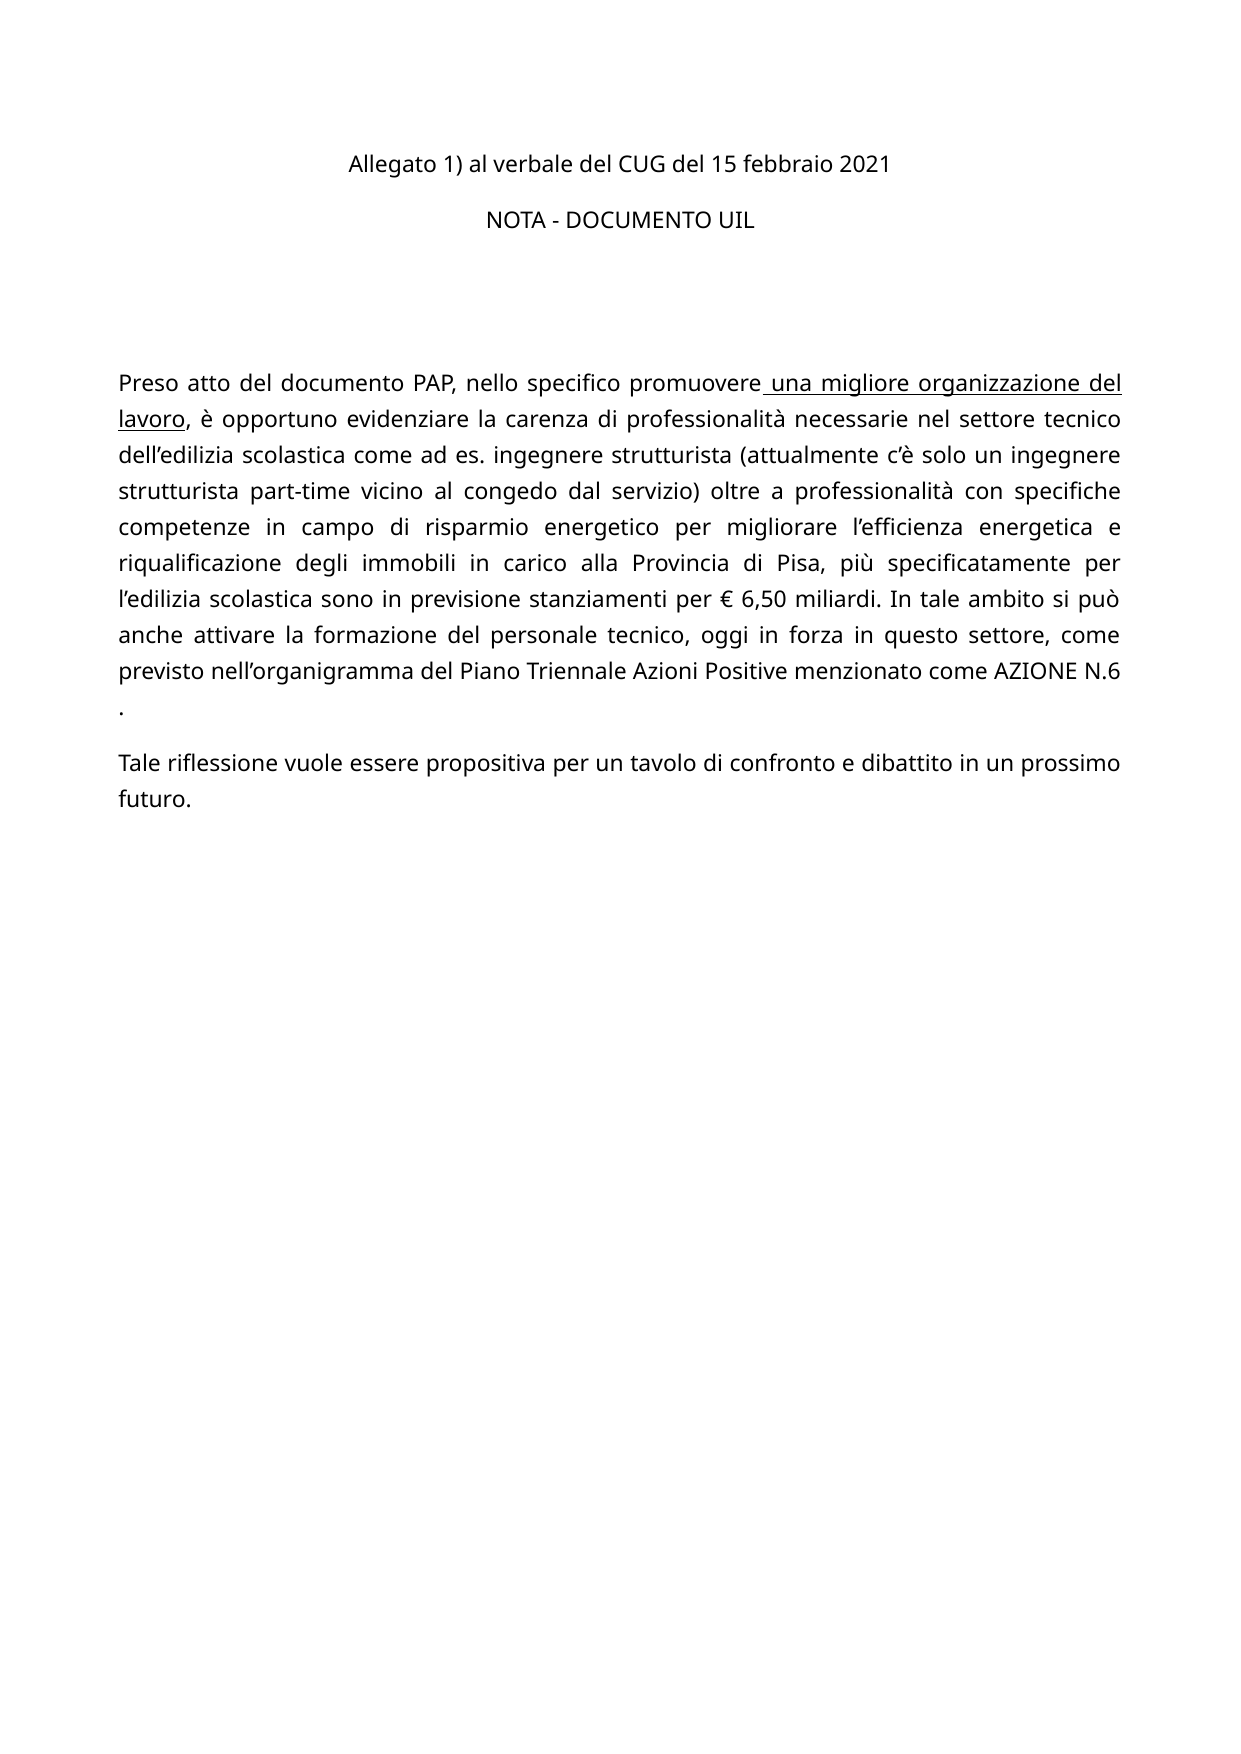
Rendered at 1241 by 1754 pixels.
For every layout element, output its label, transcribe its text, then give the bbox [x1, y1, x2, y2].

text Tale riflessione vuole essere propositiva per un tavolo di confronto e dibattito in un prossimo futuro. [118, 747, 1122, 814]
text NOTA - DOCUMENTO UIL [118, 204, 1122, 236]
text Preso atto del documento PAP, nello specifico promuovere una migliore organizzazione del lavoro, è opportuno evidenziare la carenza di professionalità necessarie nel settore tecnico dell’edilizia scolastica come ad es. ingegnere strutturista (attualmente c’è solo un ingegnere strutturista part-time vicino al congedo dal servizio) oltre a professionalità con specifiche competenze in campo di risparmio energetico per migliorare l’efficienza energetica e riqualificazione degli immobili in carico alla Provincia di Pisa, più specificatamente per l’edilizia scolastica sono in previsione stanziamenti per € 6,50 miliardi. In tale ambito si può anche attivare la formazione del personale tecnico, oggi in forza in questo settore, come previsto nell’organigramma del Piano Triennale Azioni Positive menzionato come AZIONE N.6 . [118, 367, 1122, 722]
text Allegato 1) al verbale del CUG del 15 febbraio 2021 [118, 148, 1122, 179]
